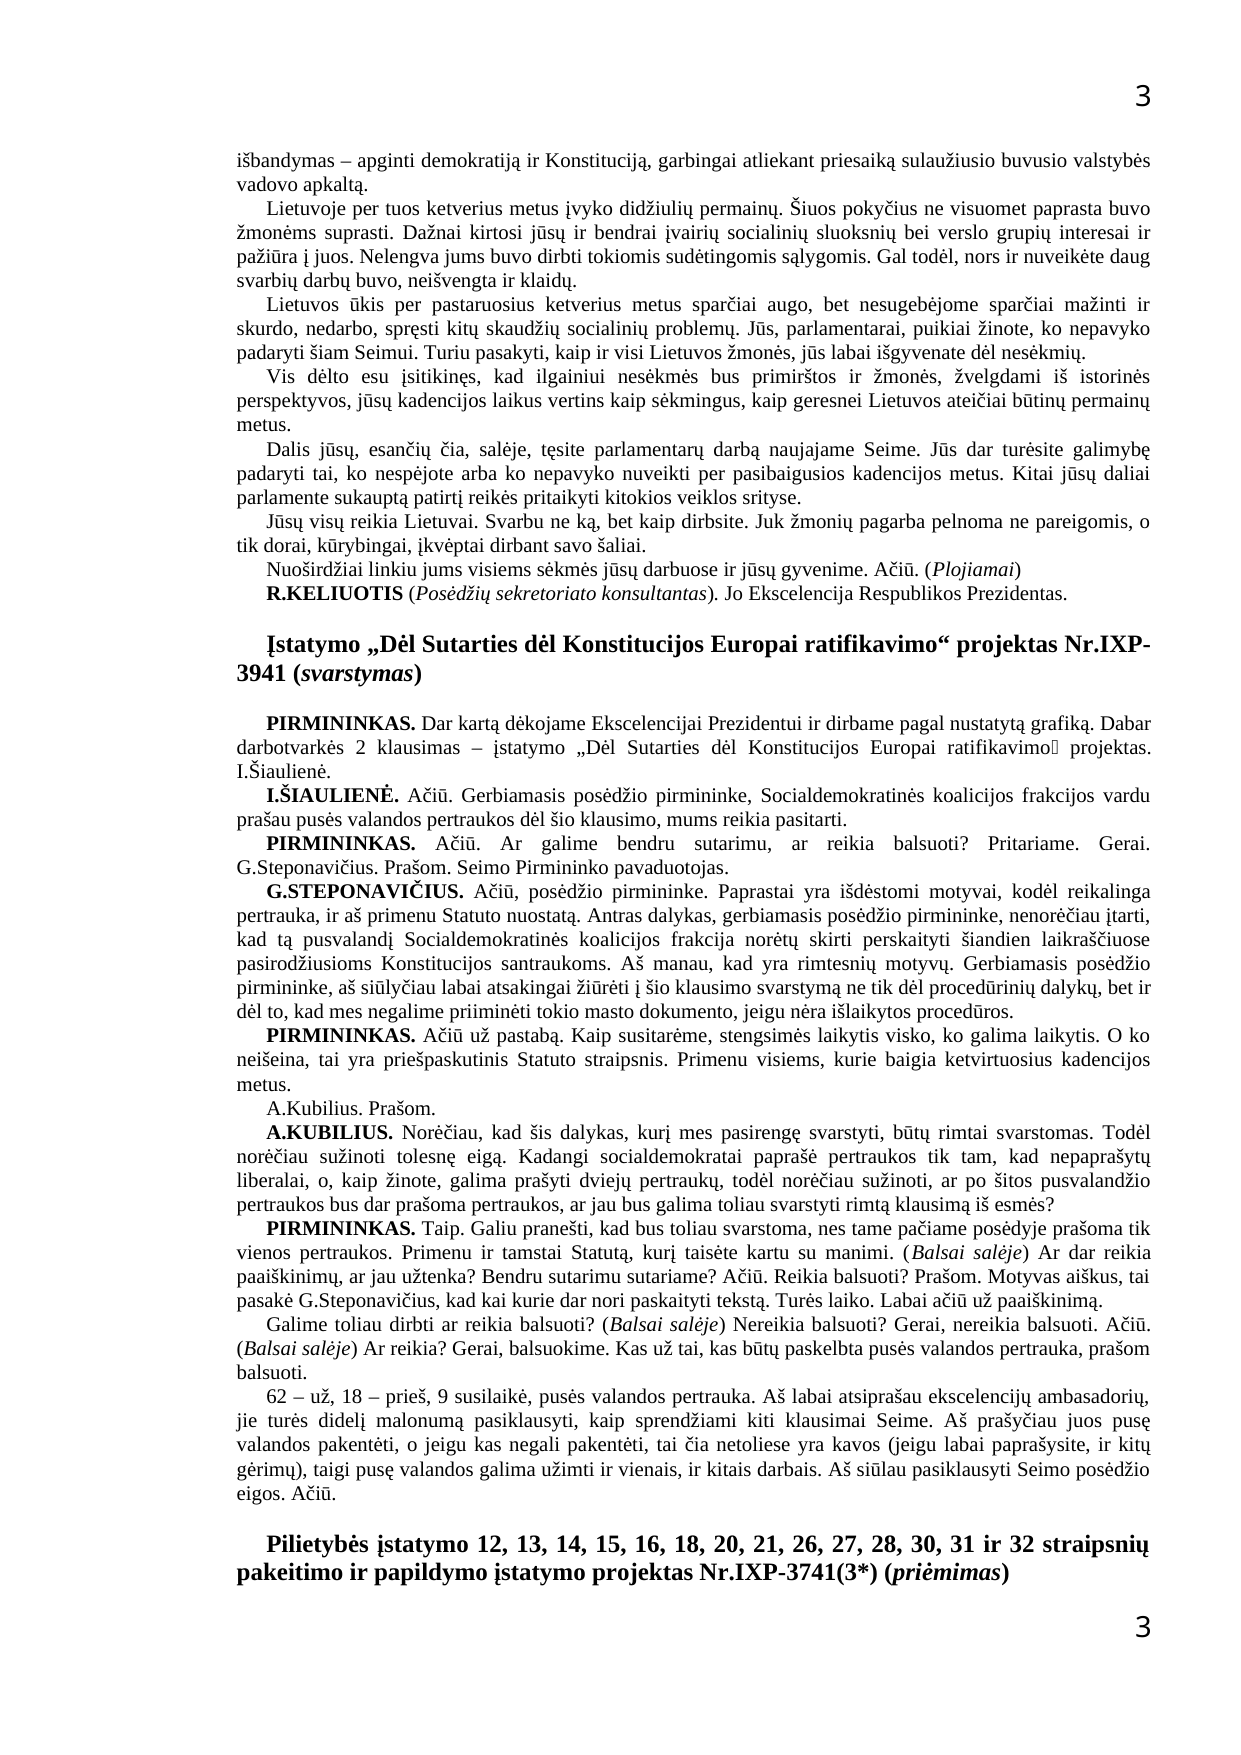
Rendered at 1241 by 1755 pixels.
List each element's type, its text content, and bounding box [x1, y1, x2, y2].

text Įstatymo „Dėl Sutarties dėl Konstitucijos Europai ratifikavimo“ projektas Nr.IXP-3941 (svarstymas) [236, 629, 1152, 686]
text A.Kubilius. Prašom. [236, 1096, 1152, 1119]
text PIRMININKAS. Dar kartą dėkojame Ekscelencijai Prezidentui ir dirbame pagal nustatytą grafiką. Dabar darbotvarkės 2 klausimas – įstatymo „Dėl Sutarties dėl Konstitucijos Europai ratifikavimo projektas. I.Šiaulienė. [236, 711, 1152, 783]
text 62 – už, 18 – prieš, 9 susilaikė, pusės valandos pertrauka. Aš labai atsiprašau ekscelencijų ambasadorių, jie turės didelį malonumą pasiklausyti, kaip sprendžiami kiti klausimai Seime. Aš prašyčiau juos pusę valandos pakentėti, o jeigu kas negali pakentėti, tai čia netoliese yra kavos (jeigu labai paprašysite, ir kitų gėrimų), taigi pusę valandos galima užimti ir vienais, ir kitais darbais. Aš siūlau pasiklausyti Seimo posėdžio eigos. Ačiū. [236, 1384, 1152, 1504]
text Nuoširdžiai linkiu jums visiems sėkmės jūsų darbuose ir jūsų gyvenime. Ačiū. (Plojiamai) [236, 557, 1152, 581]
text Vis dėlto esu įsitikinęs, kad ilgainiui nesėkmės bus primirštos ir žmonės, žvelgdami iš istorinės perspektyvos, jūsų kadencijos laikus vertins kaip sėkmingus, kaip geresnei Lietuvos ateičiai būtinų permainų metus. [236, 364, 1152, 436]
text A.KUBILIUS. Norėčiau, kad šis dalykas, kurį mes pasirengę svarstyti, būtų rimtai svarstomas. Todėl norėčiau sužinoti tolesnę eigą. Kadangi socialdemokratai paprašė pertraukos tik tam, kad nepaprašytų liberalai, o, kaip žinote, galima prašyti dviejų pertraukų, todėl norėčiau sužinoti, ar po šitos pusvalandžio pertraukos bus dar prašoma pertraukos, ar jau bus galima toliau svarstyti rimtą klausimą iš esmės? [236, 1119, 1152, 1216]
text Dalis jūsų, esančių čia, salėje, tęsite parlamentarų darbą naujajame Seime. Jūs dar turėsite galimybę padaryti tai, ko nespėjote arba ko nepavyko nuveikti per pasibaigusios kadencijos metus. Kitai jūsų daliai parlamente sukauptą patirtį reikės pritaikyti kitokios veiklos srityse. [236, 436, 1152, 509]
text Jūsų visų reikia Lietuvai. Svarbu ne ką, bet kaip dirbsite. Juk žmonių pagarba pelnoma ne pareigomis, o tik dorai, kūrybingai, įkvėptai dirbant savo šaliai. [236, 509, 1152, 557]
text PIRMININKAS. Ačiū už pastabą. Kaip susitarėme, stengsimės laikytis visko, ko galima laikytis. O ko neišeina, tai yra priešpaskutinis Statuto straipsnis. Primenu visiems, kurie baigia ketvirtuosius kadencijos metus. [236, 1023, 1152, 1096]
text Lietuvoje per tuos ketverius metus įvyko didžiulių permainų. Šiuos pokyčius ne visuomet paprasta buvo žmonėms suprasti. Dažnai kirtosi jūsų ir bendrai įvairių socialinių sluoksnių bei verslo grupių interesai ir pažiūra į juos. Nelengva jums buvo dirbti tokiomis sudėtingomis sąlygomis. Gal todėl, nors ir nuveikėte daug svarbių darbų buvo, neišvengta ir klaidų. [236, 196, 1152, 292]
text G.STEPONAVIČIUS. Ačiū, posėdžio pirmininke. Paprastai yra išdėstomi motyvai, kodėl reikalinga pertrauka, ir aš primenu Statuto nuostatą. Antras dalykas, gerbiamasis posėdžio pirmininke, nenorėčiau įtarti, kad tą pusvalandį Socialdemokratinės koalicijos frakcija norėtų skirti perskaityti šiandien laikraščiuose pasirodžiusioms Konstitucijos santraukoms. Aš manau, kad yra rimtesnių motyvų. Gerbiamasis posėdžio pirmininke, aš siūlyčiau labai atsakingai žiūrėti į šio klausimo svarstymą ne tik dėl procedūrinių dalykų, bet ir dėl to, kad mes negalime priiminėti tokio masto dokumento, jeigu nėra išlaikytos procedūros. [236, 879, 1152, 1023]
text išbandymas – apginti demokratiją ir Konstituciją, garbingai atliekant priesaiką sulaužiusio buvusio valstybės vadovo apkaltą. [236, 148, 1152, 196]
text Lietuvos ūkis per pastaruosius ketverius metus sparčiai augo, bet nesugebėjome sparčiai mažinti ir skurdo, nedarbo, spręsti kitų skaudžių socialinių problemų. Jūs, parlamentarai, puikiai žinote, ko nepavyko padaryti šiam Seimui. Turiu pasakyti, kaip ir visi Lietuvos žmonės, jūs labai išgyvenate dėl nesėkmių. [236, 292, 1152, 364]
text PIRMININKAS. Taip. Galiu pranešti, kad bus toliau svarstoma, nes tame pačiame posėdyje prašoma tik vienos pertraukos. Primenu ir tamstai Statutą, kurį taisėte kartu su manimi. (Balsai salėje) Ar dar reikia paaiškinimų, ar jau užtenka? Bendru sutarimu sutariame? Ačiū. Reikia balsuoti? Prašom. Motyvas aiškus, tai pasakė G.Steponavičius, kad kai kurie dar nori paskaityti tekstą. Turės laiko. Labai ačiū už paaiškinimą. [236, 1216, 1152, 1312]
text Pilietybės įstatymo 12, 13, 14, 15, 16, 18, 20, 21, 26, 27, 28, 30, 31 ir 32 straipsnių pakeitimo ir papildymo įstatymo projektas Nr.IXP-3741(3*) (priėmimas) [236, 1529, 1152, 1586]
text PIRMININKAS. Ačiū. Ar galime bendru sutarimu, ar reikia balsuoti? Pritariame. Gerai. G.Steponavičius. Prašom. Seimo Pirmininko pavaduotojas. [236, 831, 1152, 879]
text R.KELIUOTIS (Posėdžių sekretoriato konsultantas). Jo Ekscelencija Respublikos Prezidentas. [236, 581, 1152, 605]
text Galime toliau dirbti ar reikia balsuoti? (Balsai salėje) Nereikia balsuoti? Gerai, nereikia balsuoti. Ačiū. (Balsai salėje) Ar reikia? Gerai, balsuokime. Kas už tai, kas būtų paskelbta pusės valandos pertrauka, prašom balsuoti. [236, 1312, 1152, 1384]
text I.ŠIAULIENĖ. Ačiū. Gerbiamasis posėdžio pirmininke, Socialdemokratinės koalicijos frakcijos vardu prašau pusės valandos pertraukos dėl šio klausimo, mums reikia pasitarti. [236, 783, 1152, 831]
